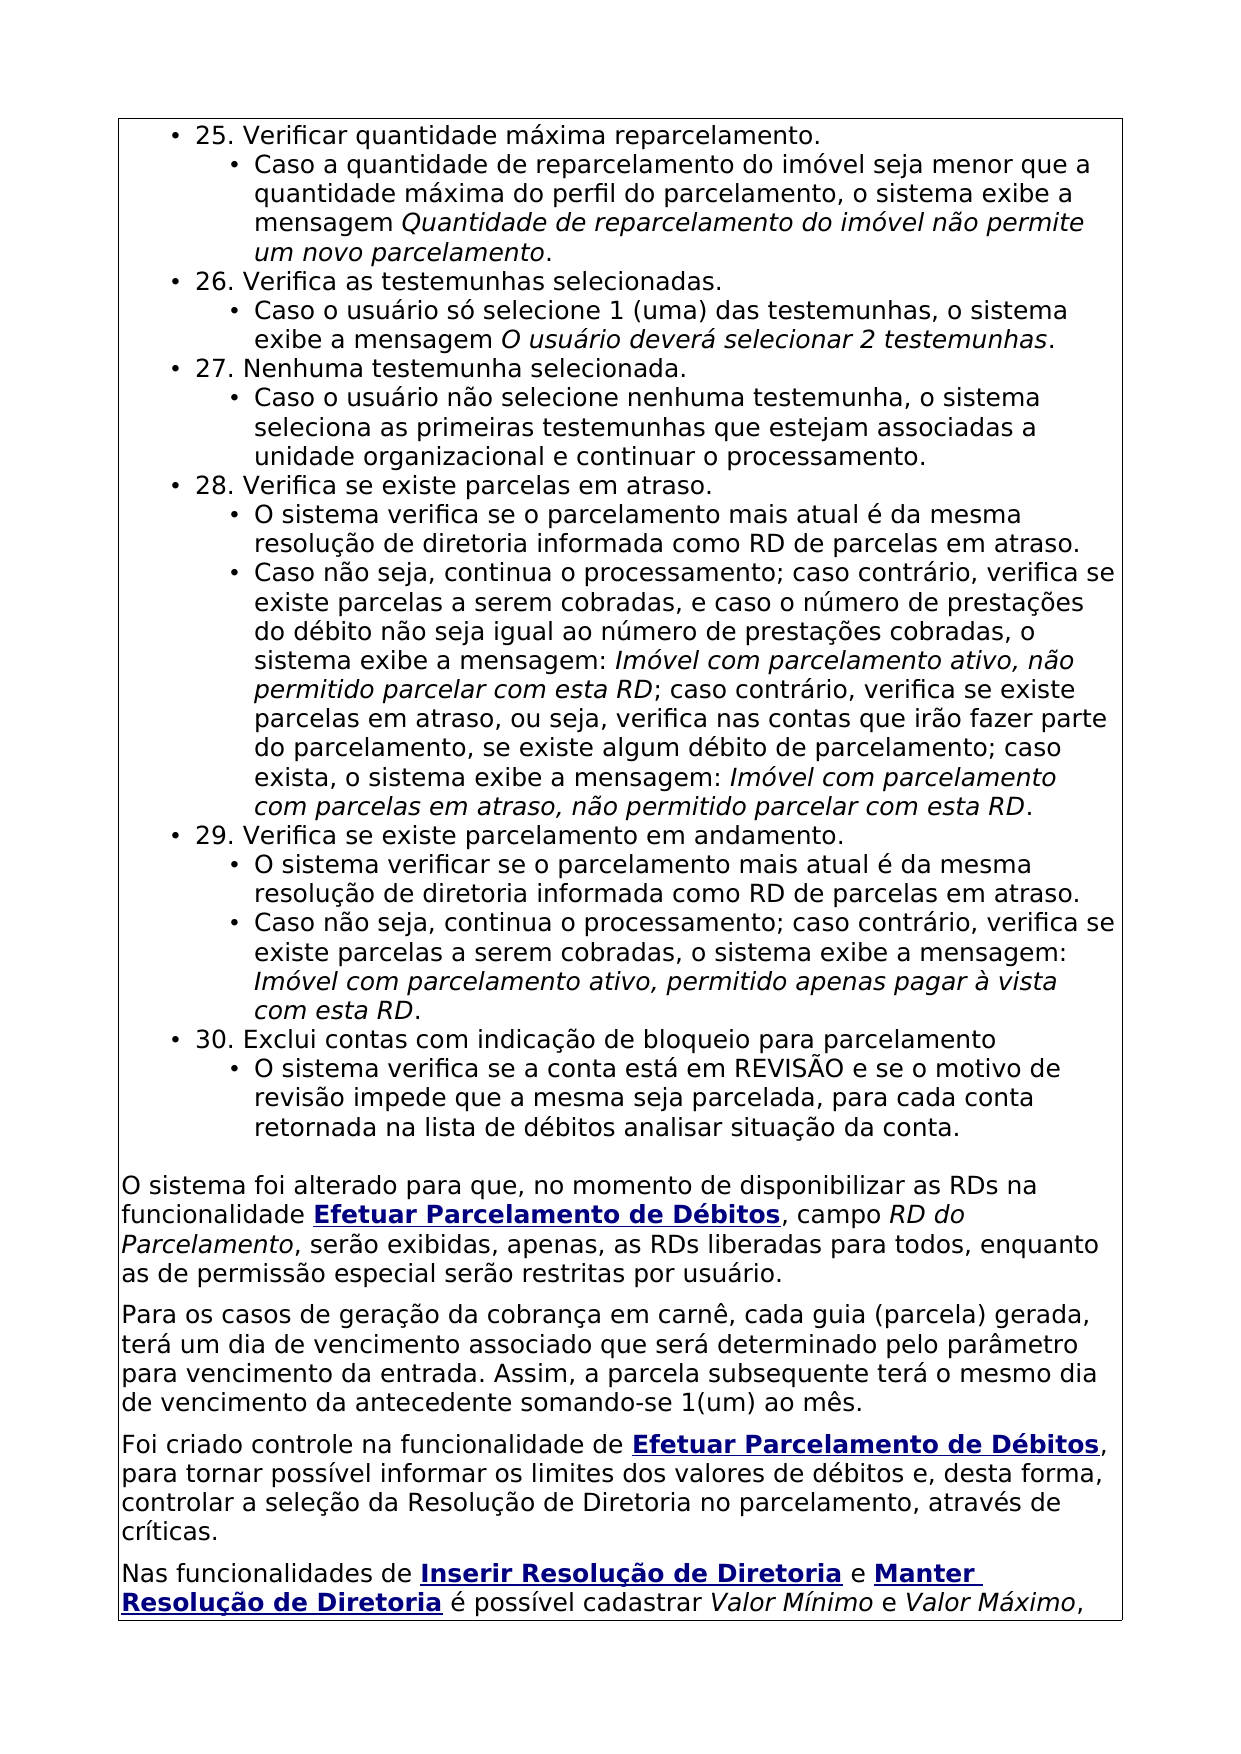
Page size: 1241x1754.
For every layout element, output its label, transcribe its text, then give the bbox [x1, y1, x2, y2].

table_header 1. Verifica existência da matrícula do imóvel Caso a matrícula do imóvel informada não exista no sistema, será exibida a mensagem Matrícula inexistente. 2. Valida mês e ano de referência Caso o mês/ano de referência esteja inválido, será exibida a mensagem Mês/Ano de referência inválido. Caso o mês/ano de referência final seja anterior ao mês/ano de referência inicial, será exibida a mensagem Mês/Ano de referência final anterior ao mês/ano de referência inicial. Caso o mês/ano de referência inicial seja menor que o mês/ano de referência inicial das contas do imóvel, será exibida a mensagem Mês/Ano de referência inicial anterior ao mês/ano de referência das contas do imóvel. 3. Verifica valor da entrada mínima permitida Caso o valor da entrada informada não tenha sido preenchido, o sistema considera como valor da entrada o valor correspondente à opção da quantidade de prestações selecionada; Caso o valor da entrada informada seja menor que o valor da entrada correspondente à opção da quantidade de prestações selecionada, e o usuário não possua senha especial, será exibida a mensagem Valor da entrada inferior ao mínimo permitido. Caso o indicador de entrada mínima esteja informado, o sistema verifica se a entrada informada está menor que o valor da prestação calculada da opção de quantidade de parcelas selecionada, será exibida a mensagem Valor da entrada inferior ao mínimo permitido. 4. Verifica existência da situação do imóvel Caso não exista a situação do imóvel para a situação de água e/ou esgoto do imóvel, será exibida a mensagem Não existe situação do imóvel correspondente à situação da ligação e água e/ou esgoto. 5. Verifica existência do perfil do parcelamento Caso não exista o perfil do parcelamento para o imóvel, será exibida a mensagem Não existe perfil de parcelamento correspondente à situação do imóvel. 6. Verifica existência da quantidade reparcelamentos para o perfil Caso não exista a quantidade de reparcelamentos para o perfil, será exibida a mensagem Não existe a condição por quantidade de reparcelamentos para o perfil do parcelamento. 7. Verifica existência das condições do parcelamento por quantidade de prestações Caso não existam as condições do parcelamento por quantidade de prestações, será exibida a mensagem Não existe a condição do parcelamento por quantidade de prestações. 8. Verifica existência da data da supressão da ligação de água Caso não exista ocorrência na tabela LIGACAO AGUA para o imóvel, ou exista, mas a data da supressão tem o valor nulo, a quantidade de meses de inatividade da ligação de água será a quantidade de meses entre o mês/ano de referência inicial e o mês/ano da data corrente. 9. Verifica preenchimento dos campos Caso o usuário não informe ou selecione o conteúdo de algum campo necessário à confirmação do parcelamento, será exibida a mensagem Informe « nome do campo que não foi preenchido ou selecionado ». 10. Verifica contas marcadas como entrada Caso tenha sido marcado o indicador de que a conta vai compor a entrada do parcelamento para uma ou mais contas, o sistema soma o valor total das contas marcadas e guarda no campo valor da entrada informado e desabilita este campo para alteração. 11. Verifica Permissão do Usuário Caso o usuário não possua permissão para alterar esta informação, o sistema desabilita o campo, colocando a opção como SIM. 12. Verifica existência de parcelamento no mês Caso exista parcelamento para o imóvel efetuado no mês de faturamento corrente, será exibida a mensagem O débito deste imóvel já foi parcelado no mês de faturamento corrente. 13. Verificar sucesso da transação Caso o código de retorno da operação efetuada no banco de dados seja diferente de zero, será exibida a mensagem conforme o código de retorno; caso contrário, exibe a mensagem « descrição da função » efetuada com sucesso. 14. Verifica existência de débitos para o imóvel Caso não existam débitos para o imóvel, será exibida a mensagem O imóvel informado não possui débitos. 15. Verifica existência de contas. Caso não existam contas para o imóvel, o sistema deixa indisponível o campo de mês/ano de referência inicial e mês/ano de referência final. 16. Verifica se usuário possui autorização para utilizar a Resolução de Diretoria (RD). O sistema exibe as RD's que o usuário possua permissão para utilizar, ou as RD's com uso livre e com vigência válida. 17. Verifica se o valor a parcelar é menor que o valor da parcela mínima. Caso o valor a parcelar seja menor que o valor da parcela mínima para o perfil do parcelamento, será exibida a mensagem: Valor total do débito do imóvel menor que a parcela mínima permitida pela o perfil de parcelamento. 18. Calcula débitos do Imóvel. Caso o usuário altere algum dado que mudem os cálculos de débitos do Imóvel, o sistema solicita o novo cálculo. 19. Verifica se usuário autorizado para informar entrada menor que o valor mínimo. Caso o usuário autorizado, o sistema permite alterar o valor da entrada menor que o valor mínimo calculado. 20. Verifica existência do código do cliente Caso o código do cliente informado não exista no sistema, será exibida a mensagem Código de cliente inexistente. 21. Verifica situação de cobrança. Caso o perfil de parcelamento indique que não é possível realizar parcelamento para imóvel com situação de cobrança e o imóvel esteja numa situação de cobrança que bloqueie a realização do parcelamento, e caso o usuário não possua permissão especial para liberar a realização do parcelamento, será exibida a mensagem Imóvel com situação de cobrança « lista com a descrição da(s) situação(ões) de cobrança encontradas para o imóvel, separadas por vírgula - », não é possível fazer o parcelamento de débitos. 22. Verifica existência de juros sobre parcelamento Caso exista débito a cobrar referente a juros sobre parcelamento, o sistema não considera para o parcelamento. 23. Validar CPF Caso o dígito verificador do CPF seja inválido, será exibida a mensagem Dígito verificador do CPF não confere. 24. Verifica uso da RD para outro parcelamento. Caso a RD selecionada seja indicada como uso único e o imóvel já tenha utilizado esta RD para um parcelamento anterior. 25. Verificar quantidade máxima reparcelamento. Caso a quantidade de reparcelamento do imóvel seja menor que a quantidade máxima do perfil do parcelamento, o sistema exibe a mensagem Quantidade de reparcelamento do imóvel não permite um novo parcelamento. 26. Verifica as testemunhas selecionadas. Caso o usuário só selecione 1 (uma) das testemunhas, o sistema exibe a mensagem O usuário deverá selecionar 2 testemunhas. 27. Nenhuma testemunha selecionada. Caso o usuário não selecione nenhuma testemunha, o sistema seleciona as primeiras testemunhas que estejam associadas a unidade organizacional e continuar o processamento. 28. Verifica se existe parcelas em atraso. O sistema verifica se o parcelamento mais atual é da mesma resolução de diretoria informada como RD de parcelas em atraso. Caso não seja, continua o processamento; caso contrário, verifica se existe parcelas a serem cobradas, e caso o número de prestações do débito não seja igual ao número de prestações cobradas, o sistema exibe a mensagem: Imóvel com parcelamento ativo, não permitido parcelar com esta RD; caso contrário, verifica se existe parcelas em atraso, ou seja, verifica nas contas que irão fazer parte do parcelamento, se existe algum débito de parcelamento; caso exista, o sistema exibe a mensagem: Imóvel com parcelamento com parcelas em atraso, não permitido parcelar com esta RD. 29. Verifica se existe parcelamento em andamento. O sistema verificar se o parcelamento mais atual é da mesma resolução de diretoria informada como RD de parcelas em atraso. Caso não seja, continua o processamento; caso contrário, verifica se existe parcelas a serem cobradas, o sistema exibe a mensagem: Imóvel com parcelamento ativo, permitido apenas pagar à vista com esta RD. 30. Exclui contas com indicação de bloqueio para parcelamento O sistema verifica se a conta está em REVISÃO e se o motivo de revisão impede que a mesma seja parcelada, para cada conta retornada na lista de débitos analisar situação da conta. O sistema foi alterado para que, no momento de disponibilizar as RDs na funcionalidade Efetuar Parcelamento de Débitos, campo RD do Parcelamento, serão exibidas, apenas, as RDs liberadas para todos, enquanto as de permissão especial serão restritas por usuário. Para os casos de geração da cobrança em carnê, cada guia (parcela) gerada, terá um dia de vencimento associado que será determinado pelo parâmetro para vencimento da entrada. Assim, a parcela subsequente terá o mesmo dia de vencimento da antecedente somando-se 1(um) ao mês. Foi criado controle na funcionalidade de Efetuar Parcelamento de Débitos, para tornar possível informar os limites dos valores de débitos e, desta forma, controlar a seleção da Resolução de Diretoria no parcelamento, através de críticas. Nas funcionalidades de Inserir Resolução de Diretoria e Manter Resolução de Diretoria é possível cadastrar Valor Mínimo e Valor Máximo, para usar a Resolução de Diretoria selecionada. Caso o valor calculado dos débitos do imóvel selecionado não esteja entre os valores informados, o sistema exibe uma crítica, permitindo selecionar outra resolução de diretoria. O valor final do débito do imóvel é calculado da seguinte forma: Somatório de todos os débitos, sem os acréscimos, menos os créditos. No quadro Débitos a Cobrar, caso haja parcelamento, o sistema apresenta o link do valor do Parcelamento. Ao clicar sobre ele, o sistema visualiza a tela de Consultar Débito a Cobrar. Já ao clicar no link Acréscimo por Impontualidade, o sistema exibe a tela abaixo: [119, 119, 1122, 1620]
